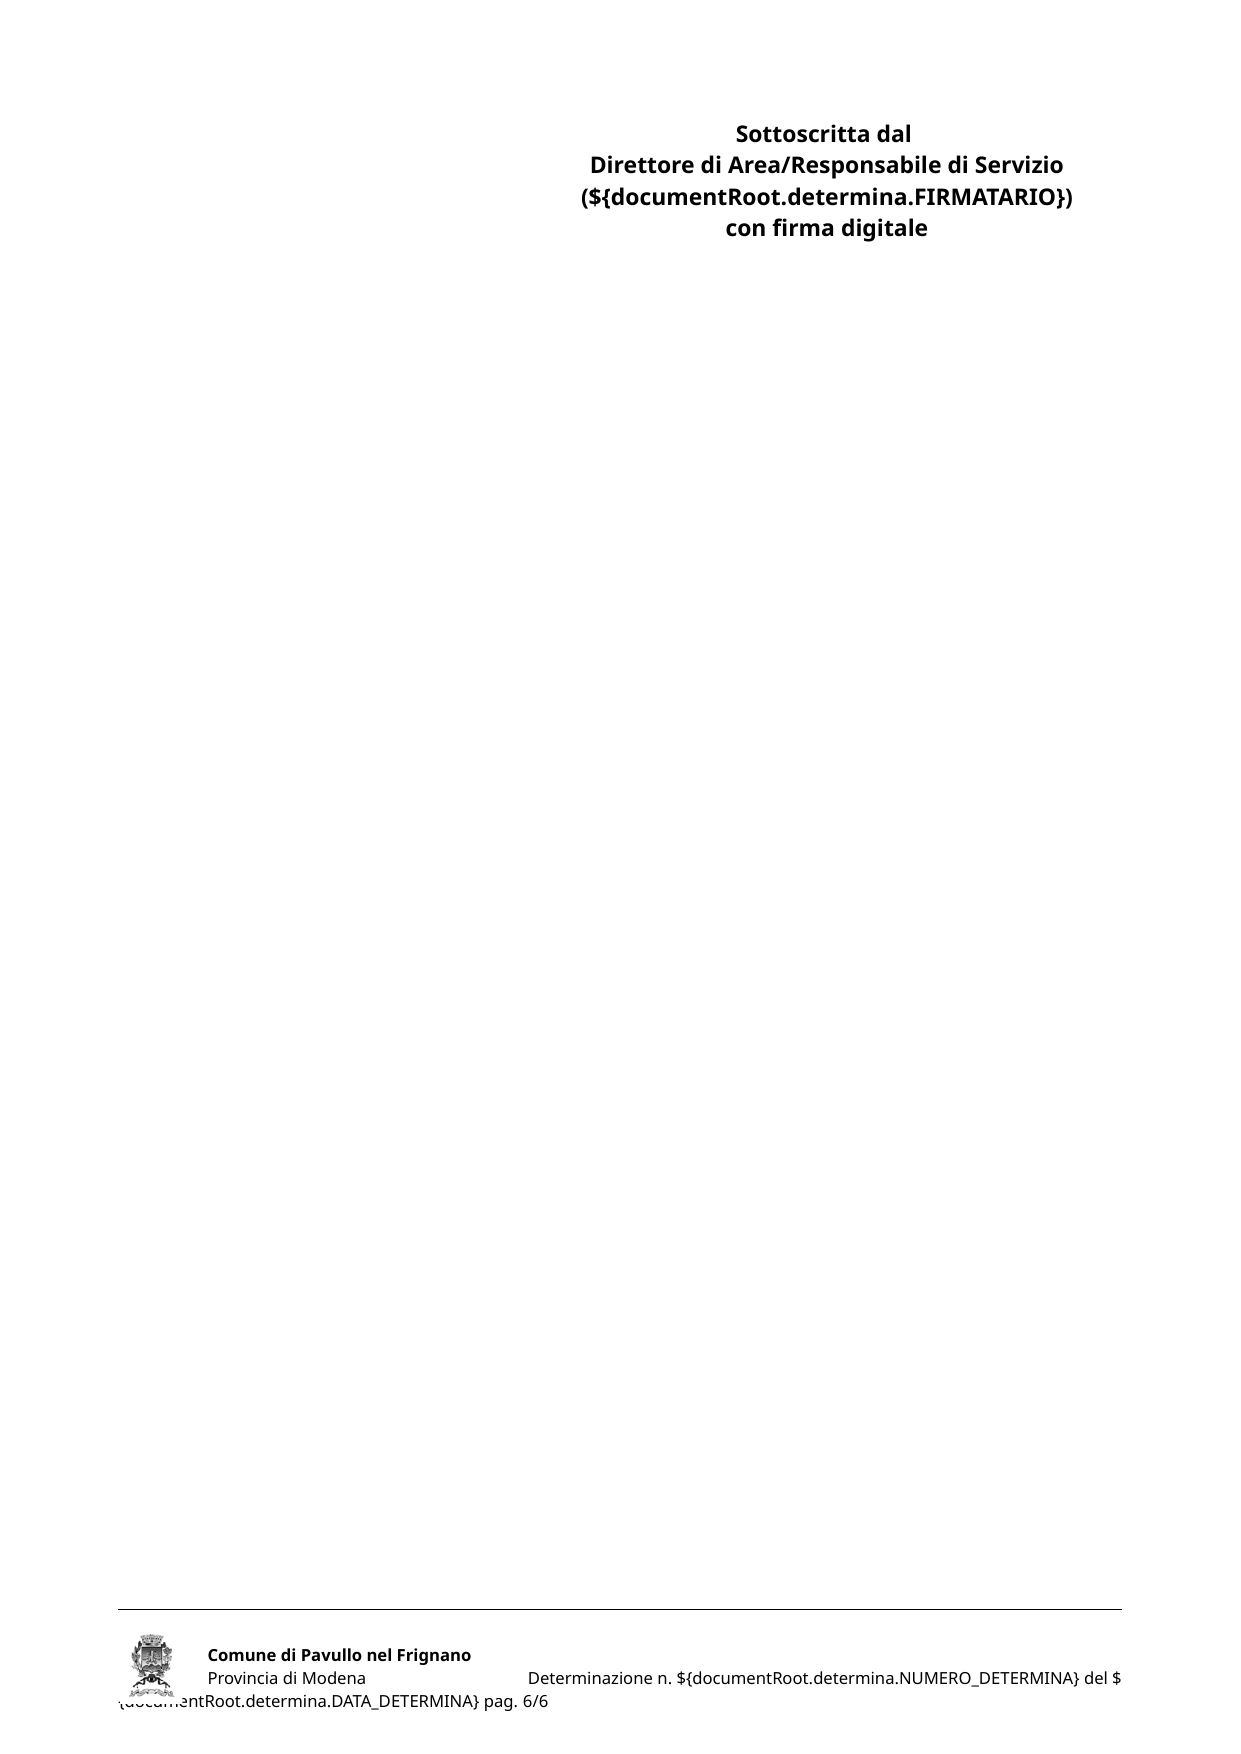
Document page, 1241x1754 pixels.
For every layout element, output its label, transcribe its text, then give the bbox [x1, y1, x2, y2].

text Direttore di Area/Responsabile di Servizio [532, 149, 1122, 181]
text Sottoscritta dal [532, 118, 1122, 149]
picture [120, 1631, 183, 1704]
text con firma digitale [532, 212, 1122, 243]
text (${documentRoot.determina.FIRMATARIO}) [532, 181, 1122, 212]
